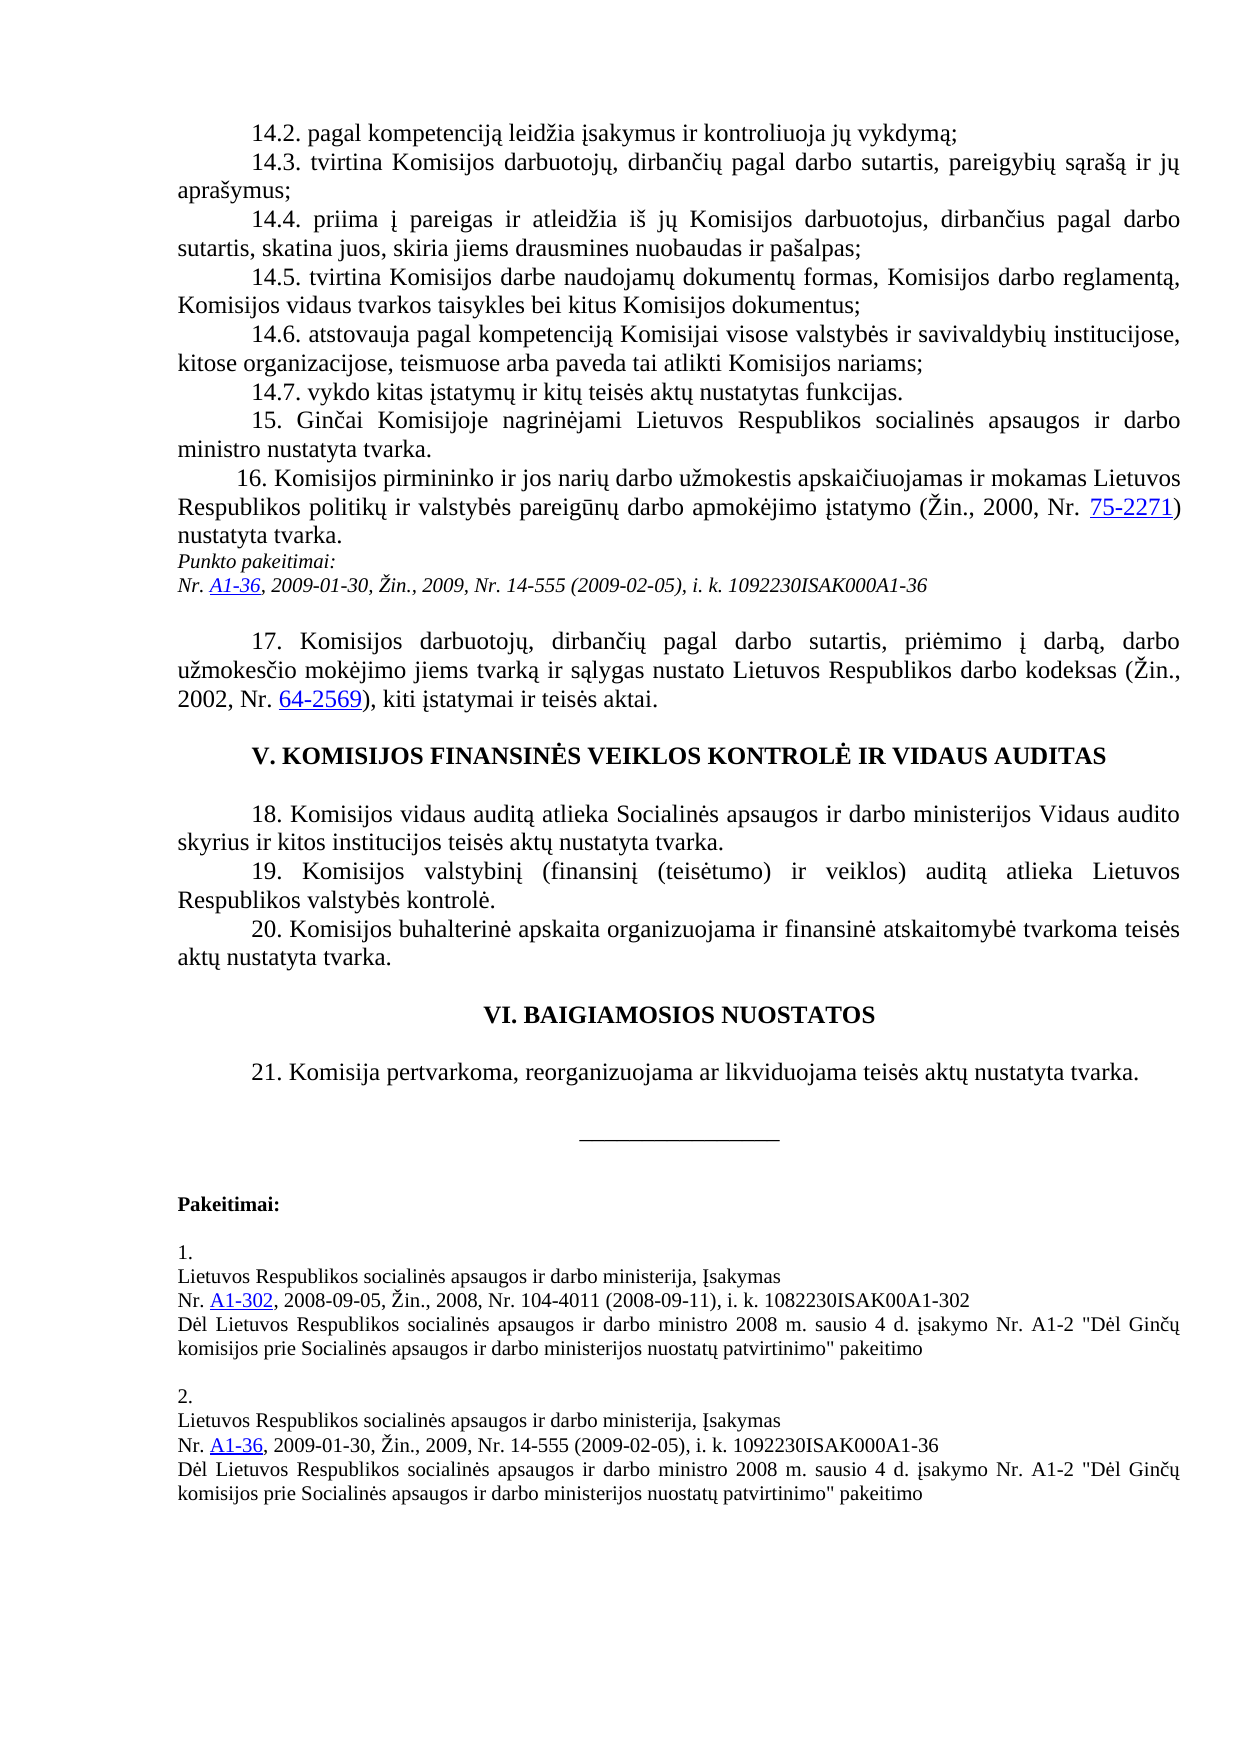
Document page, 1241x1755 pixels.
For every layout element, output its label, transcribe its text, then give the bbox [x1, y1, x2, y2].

text Nr. A1-302, 2008-09-05, Žin., 2008, Nr. 104-4011 (2008-09-11), i. k. 1082230ISAK00A1-302 [177, 1288, 1181, 1312]
text 14.2. pagal kompetenciją leidžia įsakymus ir kontroliuoja jų vykdymą; [177, 118, 1181, 147]
text Pakeitimai: [177, 1192, 1181, 1216]
text Lietuvos Respublikos socialinės apsaugos ir darbo ministerija, Įsakymas [177, 1264, 1181, 1288]
text Nr. A1-36, 2009-01-30, Žin., 2009, Nr. 14-555 (2009-02-05), i. k. 1092230ISAK000A1-36 [177, 573, 1181, 597]
text 14.3. tvirtina Komisijos darbuotojų, dirbančių pagal darbo sutartis, pareigybių sąrašą ir jų aprašymus; [177, 147, 1181, 204]
text 15. Ginčai Komisijoje nagrinėjami Lietuvos Respublikos socialinės apsaugos ir darbo ministro nustatyta tvarka. [177, 406, 1181, 463]
text 14.5. tvirtina Komisijos darbe naudojamų dokumentų formas, Komisijos darbo reglamentą, Komisijos vidaus tvarkos taisykles bei kitus Komisijos dokumentus; [177, 262, 1181, 319]
text 14.6. atstovauja pagal kompetenciją Komisijai visose valstybės ir savivaldybių institucijose, kitose organizacijose, teismuose arba paveda tai atlikti Komisijos nariams; [177, 319, 1181, 377]
text 21. Komisija pertvarkoma, reorganizuojama ar likviduojama teisės aktų nustatyta tvarka. [177, 1057, 1181, 1086]
text 14.7. vykdo kitas įstatymų ir kitų teisės aktų nustatytas funkcijas. [177, 377, 1181, 406]
text 20. Komisijos buhalterinė apskaita organizuojama ir finansinė atskaitomybė tvarkoma teisės aktų nustatyta tvarka. [177, 914, 1181, 971]
text VI. BAIGIAMOSIOS NUOSTATOS [177, 1000, 1181, 1029]
text 17. Komisijos darbuotojų, dirbančių pagal darbo sutartis, priėmimo į darbą, darbo užmokesčio mokėjimo jiems tvarką ir sąlygas nustato Lietuvos Respublikos darbo kodeksas (Žin., 2002, Nr. 64-2569), kiti įstatymai ir teisės aktai. [177, 626, 1181, 712]
text 16. Komisijos pirmininko ir jos narių darbo užmokestis apskaičiuojamas ir mokamas Lietuvos Respublikos politikų ir valstybės pareigūnų darbo apmokėjimo įstatymo (Žin., 2000, Nr. 75-2271) nustatyta tvarka. [177, 463, 1181, 549]
text Dėl Lietuvos Respublikos socialinės apsaugos ir darbo ministro 2008 m. sausio 4 d. įsakymo Nr. A1-2 "Dėl Ginčų komisijos prie Socialinės apsaugos ir darbo ministerijos nuostatų patvirtinimo" pakeitimo [177, 1312, 1181, 1360]
text 14.4. priima į pareigas ir atleidžia iš jų Komisijos darbuotojus, dirbančius pagal darbo sutartis, skatina juos, skiria jiems drausmines nuobaudas ir pašalpas; [177, 204, 1181, 262]
text 19. Komisijos valstybinį (finansinį (teisėtumo) ir veiklos) auditą atlieka Lietuvos Respublikos valstybės kontrolė. [177, 856, 1181, 914]
text Nr. A1-36, 2009-01-30, Žin., 2009, Nr. 14-555 (2009-02-05), i. k. 1092230ISAK000A1-36 [177, 1432, 1181, 1457]
text ________________ [177, 1115, 1181, 1144]
text 2. [177, 1384, 1181, 1408]
text V. komisijos finansinės veiklos kontrolė ir vidaus auditas [177, 741, 1181, 770]
text 1. [177, 1240, 1181, 1264]
text Punkto pakeitimai: [177, 549, 1181, 573]
text 18. Komisijos vidaus auditą atlieka Socialinės apsaugos ir darbo ministerijos Vidaus audito skyrius ir kitos institucijos teisės aktų nustatyta tvarka. [177, 799, 1181, 856]
text Dėl Lietuvos Respublikos socialinės apsaugos ir darbo ministro 2008 m. sausio 4 d. įsakymo Nr. A1-2 "Dėl Ginčų komisijos prie Socialinės apsaugos ir darbo ministerijos nuostatų patvirtinimo" pakeitimo [177, 1457, 1181, 1505]
text Lietuvos Respublikos socialinės apsaugos ir darbo ministerija, Įsakymas [177, 1408, 1181, 1432]
